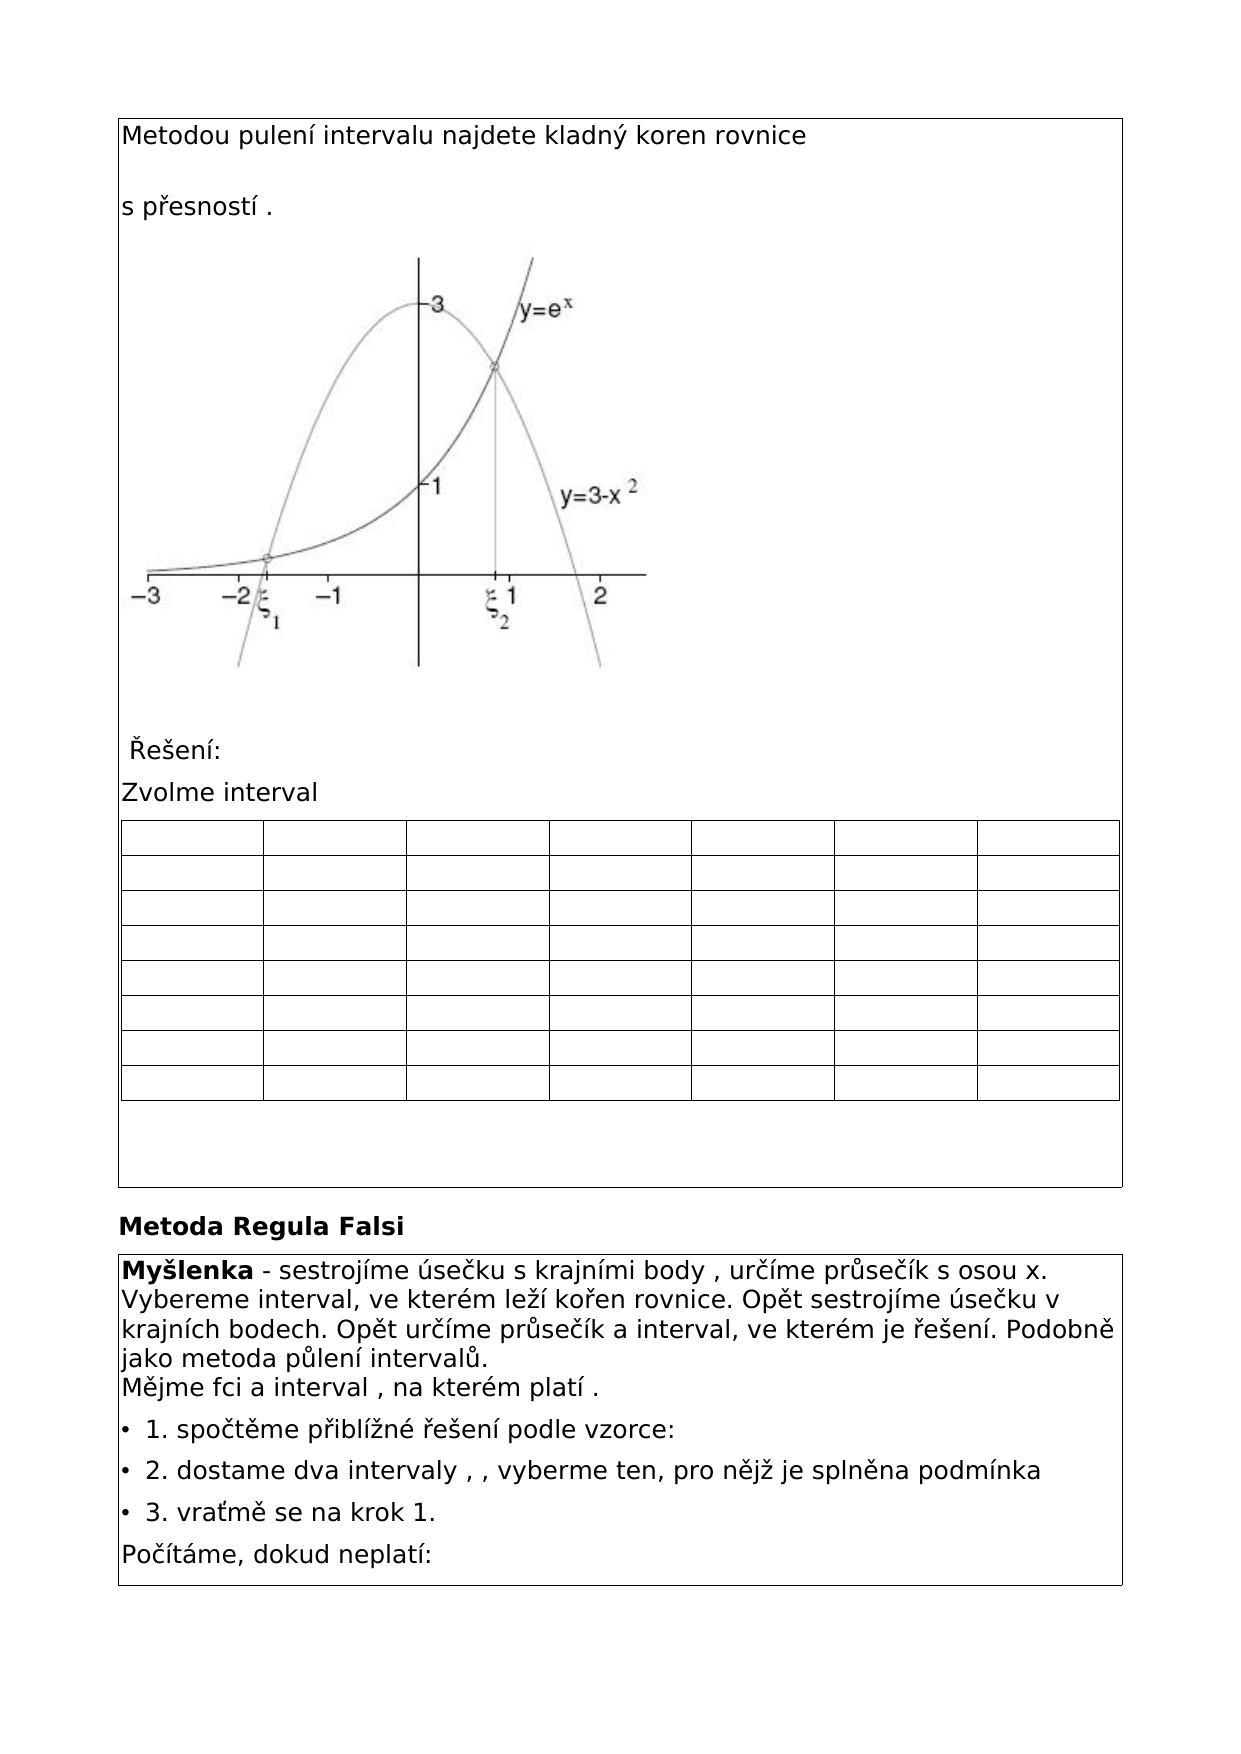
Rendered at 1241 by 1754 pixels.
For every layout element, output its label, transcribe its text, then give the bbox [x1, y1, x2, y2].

table_cell [978, 1031, 1119, 1065]
table_cell [978, 856, 1119, 890]
table_cell [692, 926, 834, 960]
subtitle Metoda Regula Falsi [118, 1212, 1122, 1241]
table_cell [978, 996, 1119, 1030]
picture [121, 233, 681, 695]
table_cell [835, 961, 977, 995]
table_cell [122, 856, 263, 890]
table_cell [122, 1066, 263, 1100]
table_cell [978, 1066, 1119, 1100]
table_cell [550, 891, 691, 925]
table_header [550, 821, 691, 855]
table_header Myšlenka - sestrojíme úsečku s krajními body , určíme průsečík s osou x. Vybereme interval, ve kterém leží kořen rovnice. Opět sestrojíme úsečku v krajních bodech. Opět určíme průsečík a interval, ve kterém je řešení. Podobně jako metoda půlení intervalů. Mějme fci a interval , na kterém platí . 1. spočtěme přiblížné řešení podle vzorce: 2. dostame dva intervaly , , vyberme ten, pro nějž je splněna podmínka 3. vraťmě se na krok 1. Počítáme, dokud neplatí: [119, 1255, 1122, 1584]
table_cell [407, 856, 549, 890]
table_cell [835, 891, 977, 925]
table_cell [835, 856, 977, 890]
table_cell [122, 961, 263, 995]
table_header [835, 821, 977, 855]
table_cell [264, 961, 406, 995]
table_cell [407, 891, 549, 925]
table_cell [692, 1066, 834, 1100]
table_cell [550, 926, 691, 960]
table_cell [550, 1031, 691, 1065]
table_cell [407, 1031, 549, 1065]
table_header [407, 821, 549, 855]
table_cell [264, 891, 406, 925]
table_cell [835, 1031, 977, 1065]
table_cell [550, 961, 691, 995]
table_cell Metodou pulení intervalu najdete kladný koren rovnice s přesností . Řešení: Zvolme interval [119, 119, 1122, 1187]
table_cell [264, 996, 406, 1030]
table_cell [264, 1066, 406, 1100]
table_cell [264, 926, 406, 960]
table_cell [692, 856, 834, 890]
table_header [264, 821, 406, 855]
table_cell [407, 1066, 549, 1100]
table_cell [692, 961, 834, 995]
table_cell [264, 856, 406, 890]
table_header [978, 821, 1119, 855]
table_cell [978, 891, 1119, 925]
table_cell [407, 926, 549, 960]
table_cell [550, 856, 691, 890]
table_cell [835, 1066, 977, 1100]
table_cell [550, 996, 691, 1030]
table_cell [978, 961, 1119, 995]
table_cell [122, 996, 263, 1030]
table_cell [692, 1031, 834, 1065]
table_cell [407, 961, 549, 995]
table_cell [407, 996, 549, 1030]
table_cell [550, 1066, 691, 1100]
table_cell [978, 926, 1119, 960]
table_cell [835, 926, 977, 960]
table_cell [122, 891, 263, 925]
table_cell [264, 1031, 406, 1065]
table_header [122, 821, 263, 855]
table_header [692, 821, 834, 855]
table_cell [122, 926, 263, 960]
table_cell [692, 891, 834, 925]
table_cell [122, 1031, 263, 1065]
table_cell [835, 996, 977, 1030]
table_cell [692, 996, 834, 1030]
